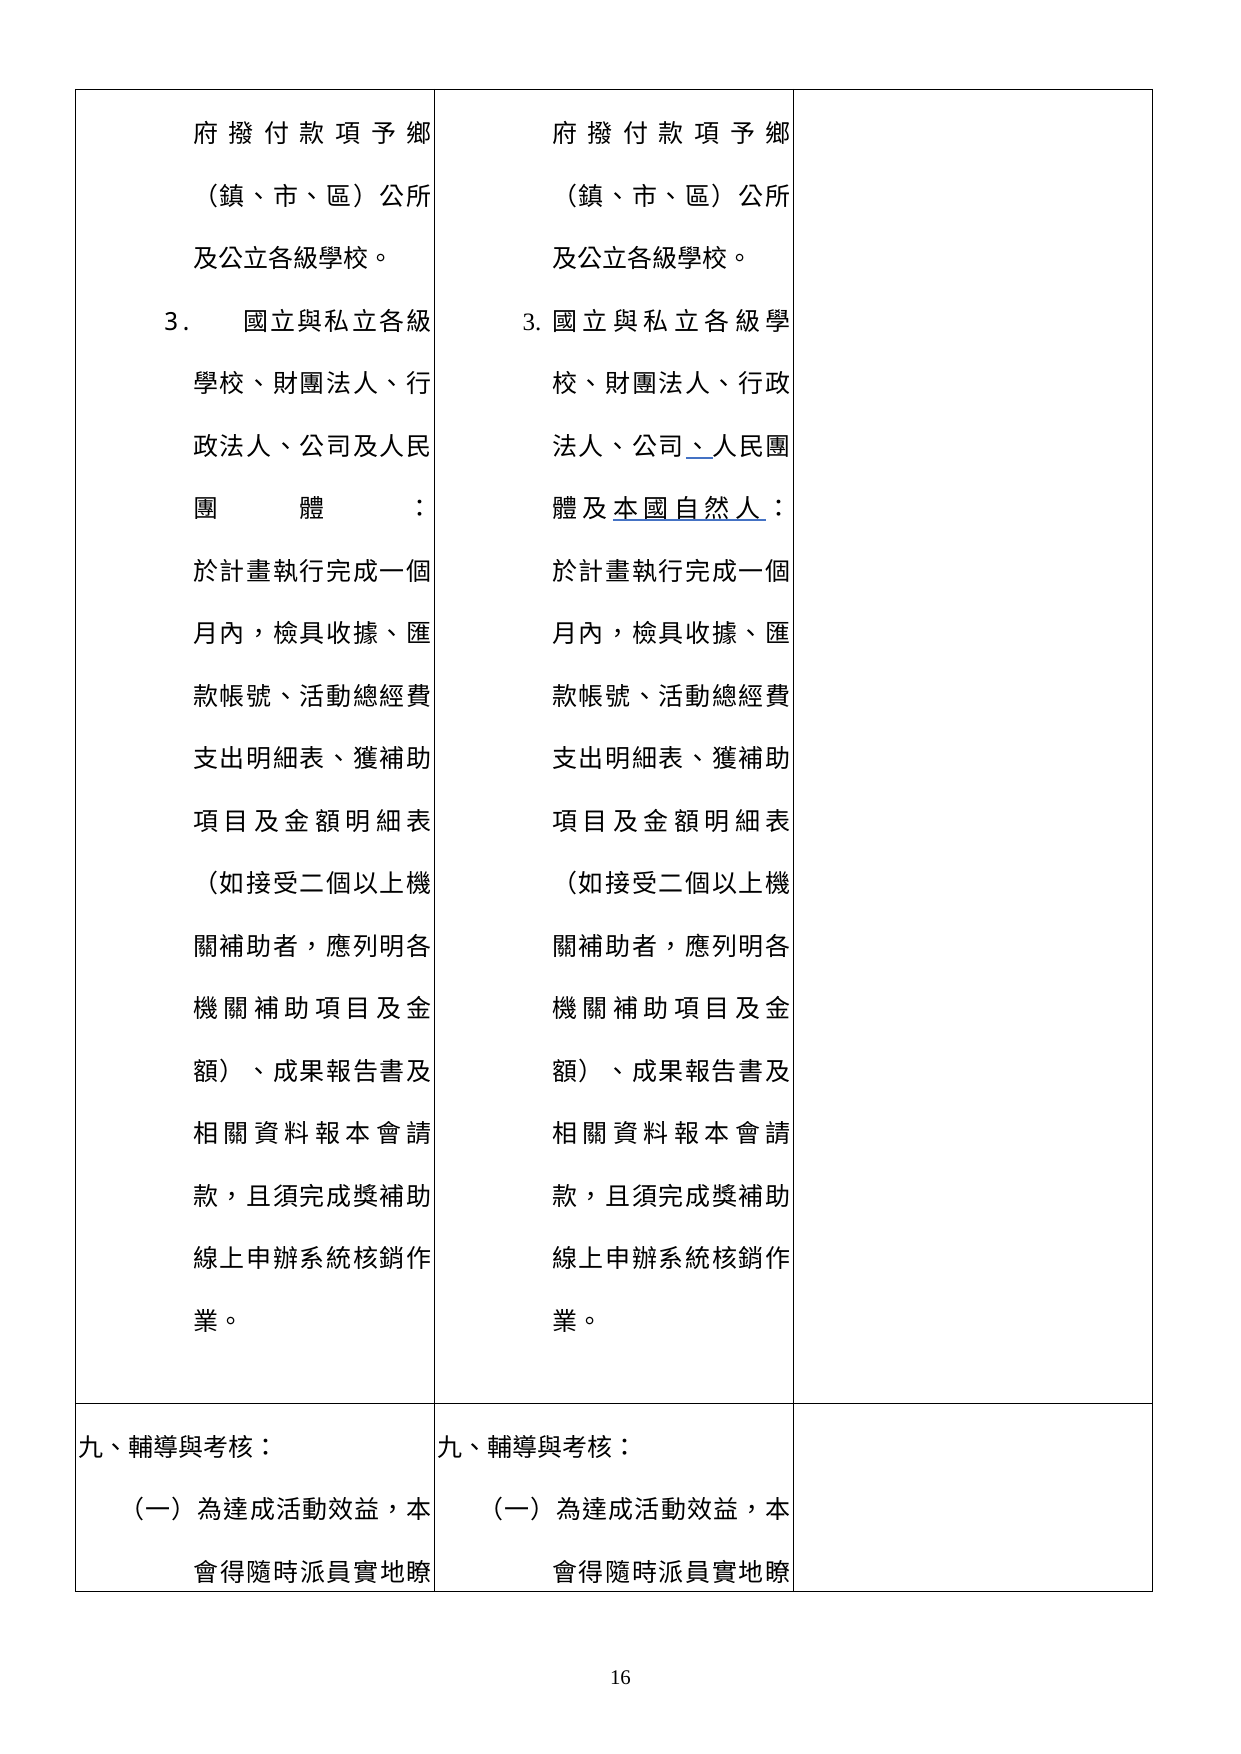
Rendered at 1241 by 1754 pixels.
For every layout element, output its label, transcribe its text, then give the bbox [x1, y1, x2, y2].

table_cell [794, 1404, 1152, 1591]
table_cell 八、經費撥付與核銷： （一）客語推廣資訊系統類，補助款原則採兩階段撥付： 第一階段於計畫執行進度達百分之五十時，檢具收據、匯款帳號、執行經費明細表、獲補助項目及金額明細表（如接受二個以上機關補助者，應列明各機關補助項目及金額）、期中報告書及相關資料報本會請款，且須完成獎補助線上申辦系統核銷作業。 計畫執行完成一個月內，檢具收據、匯款帳號、計畫總經費支出明細表、獲補助項目及金額明細表（如接受二個以上政府機關補助者，應列明各機關補助項目及金額）、成果報告書及相關資料報本會請款，且須完成獎補助線上申辦系統核銷作業。 （二）客語社區營造計畫類，補助款得於計畫執行之初，預先撥付核定補助金額之百分之三十，待計畫執行完成後，再撥付核定金額之百分之七十。 （三）其餘類別計畫原則於執行結束後，補助款採一次撥付： 直轄市及縣(市)政府： 於計畫執行完成一個月內，檢具收據、納入預算證明、匯款帳號、活動總經費支出明細表、獲補助項目及金額明細表（如接受二個以上政府機關補助者，應列明各機關補助項目及金額）、成果報告書及相關資料報本會請款，且須完成獎補助線上申辦系統核銷作業。 直轄市、縣(市)政府所屬公立各級學校及鄉（鎮、市、區）公所： 於計畫執行完成一個月內，檢具收據、納入預算證明、匯款帳號、活動總經費支出明細表、獲補助項目及金額明細表（如接受二個以上機關補助者，應列明各機關補助項目及金額）、成果報告書及相關資料報本會請款，且須完成獎補助線上申辦系統核銷作業。相關核銷資料需經所在地縣（市）政府初審後，併同該府納入預算證明報本會請款，本會據以透過縣（市）政府撥付款項予鄉（鎮、市、區）公所及公立各級學校。 國立與私立各級學校、財團法人、行政法人、公司、人民團體及本國自然人： 於計畫執行完成一個月內，檢具收據、匯款帳號、活動總經費支出明細表、獲補助項目及金額明細表（如接受二個以上機關補助者，應列明各機關補助項目及金額）、成果報告書及相關資料報本會請款，且須完成獎補助線上申辦系統核銷作業。 [435, 90, 793, 1402]
table_cell [794, 90, 1152, 1402]
table_cell 八、經費撥付與核銷： （一）客語推廣資訊系統類，補助款原則採兩階段撥付： 第一階段於計畫執行進度達百分之五十時，檢具收據、匯款帳號、執行經費明細表、獲補助項目及金額明細表（如接受二個以上機關補助者，應列明各機關補助項目及金額）、期中報告書及相關資料報本會請款，且須完成獎補助線上申辦系統核銷作業。 計畫執行完成一個月內，檢具收據、匯款帳號、計畫總經費支出明細表、獲補助項目及金額明細表（如接受二個以上政府機關補助者，應列明各機關補助項目及金額）、成果報告書及相關資料報本會請款，且須完成獎補助線上申辦系統核銷作業。 （二）客語社區營造計畫類，補助款得於計畫執行之初，預先撥付核定補助金額之百分之三十，待計畫執行完成後，再撥付核定金額之百分之七十。 （三）其餘類別計畫原則於執行結束後，補助款採一次撥付： 直轄市及縣(市)政府： 於計畫執行完成一個月內，檢具收據、納入預算證明、匯款帳號、活動總經費支出明細表、獲補助項目及金額明細表（如接受二個以上政府機關補助者，應列明各機關補助項目及金額）、成果報告書及相關資料報本會請款，且須完成獎補助線上申辦系統核銷作業。 直轄市、縣(市)政府所屬公立各級學校及鄉（鎮、市、區）公所： 於計畫執行完成一個月內，檢具收據、納入預算證明、匯款帳號、活動總經費支出明細表、獲補助項目及金額明細表（如接受二個以上機關補助者，應列明各機關補助項目及金額）、成果報告書及相關資料報本會請款，且須完成獎補助線上申辦系統核銷作業。相關核銷資料需經所在地縣（市）政府初審後，併同該府納入預算證明報本會請款，本會據以透過縣（市）政府撥付款項予鄉（鎮、市、區）公所及公立各級學校。 國立與私立各級學校、財團法人、行政法人、公司及人民團體： 於計畫執行完成一個月內，檢具收據、匯款帳號、活動總經費支出明細表、獲補助項目及金額明細表（如接受二個以上機關補助者，應列明各機關補助項目及金額）、成果報告書及相關資料報本會請款，且須完成獎補助線上申辦系統核銷作業。 [76, 90, 434, 1402]
table_cell 九、輔導與考核： （一）為達成活動效益，本會得隨時派員實地瞭 [76, 1404, 434, 1591]
table_cell 九、輔導與考核： （一）為達成活動效益，本會得隨時派員實地瞭 [435, 1404, 793, 1591]
